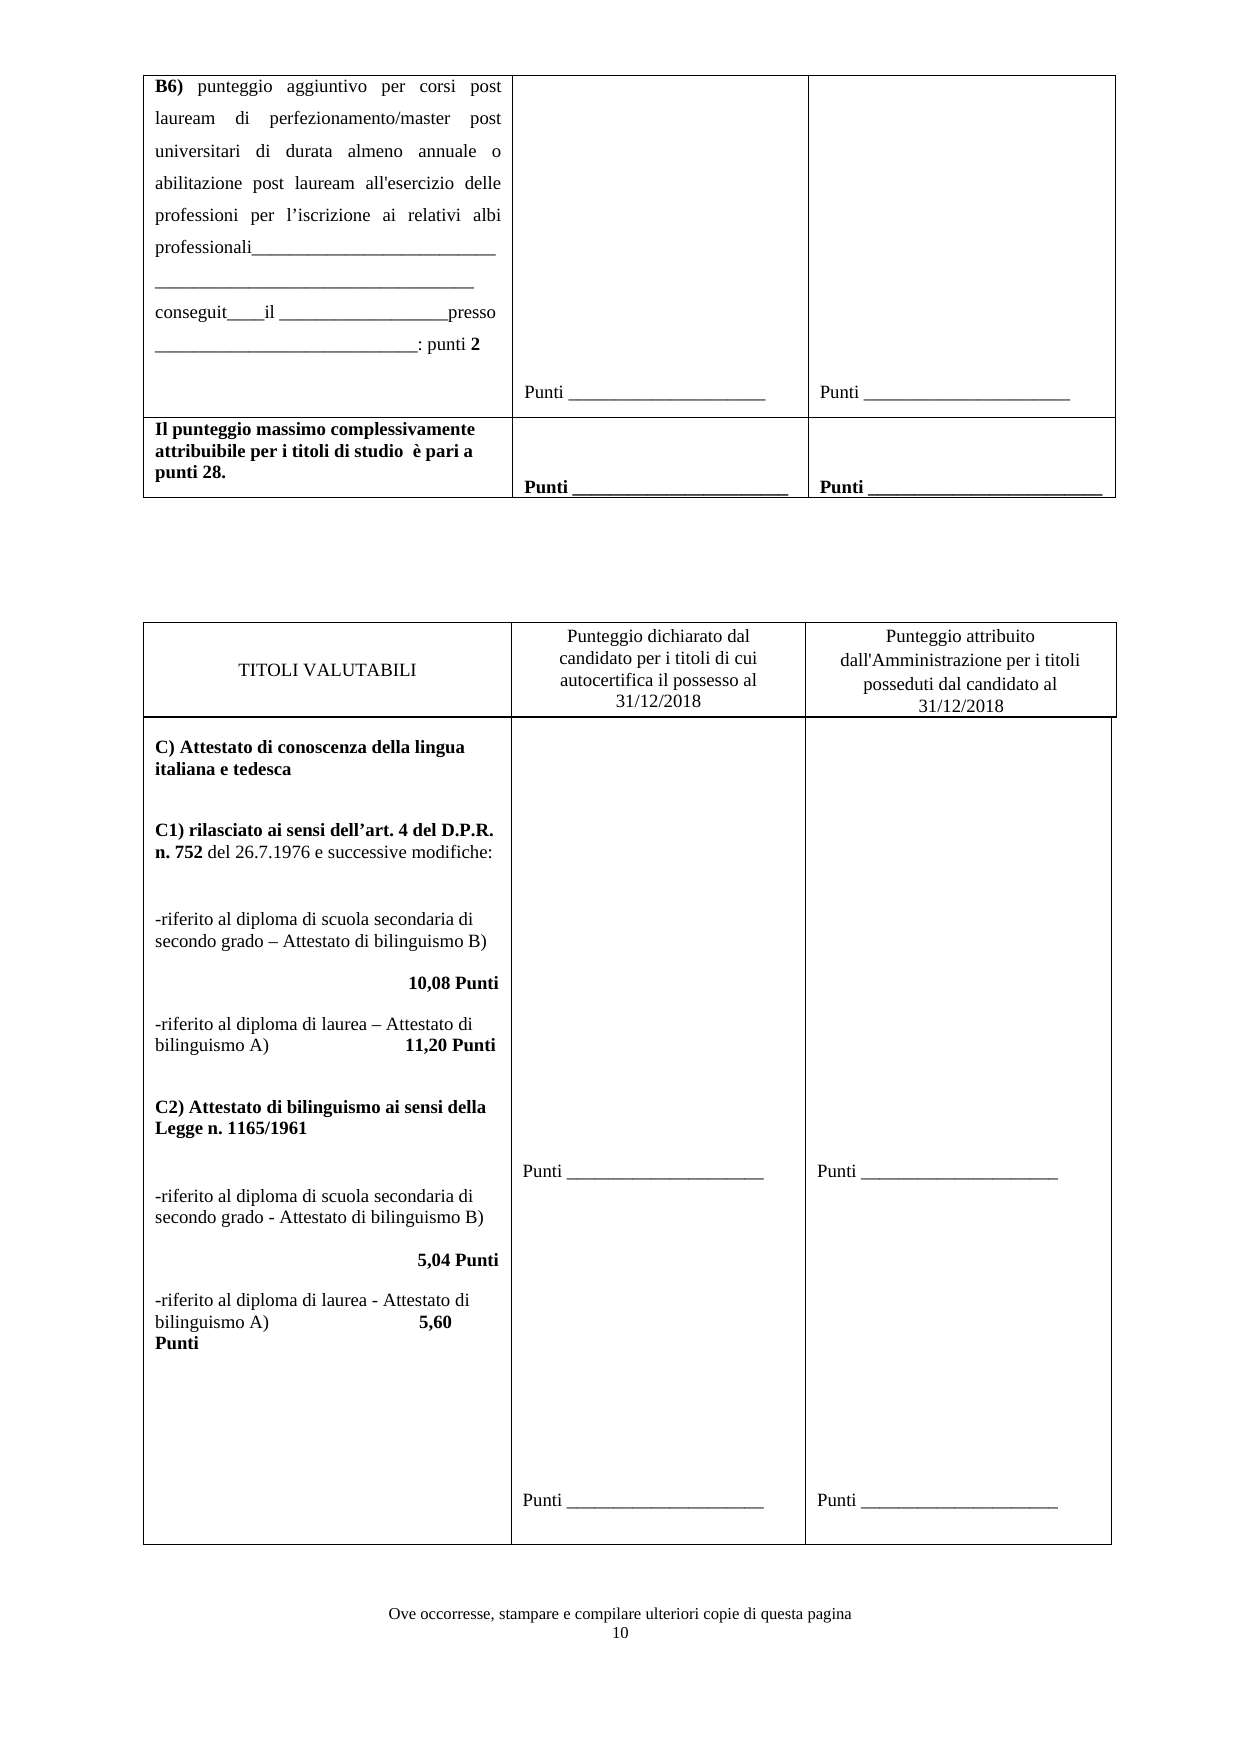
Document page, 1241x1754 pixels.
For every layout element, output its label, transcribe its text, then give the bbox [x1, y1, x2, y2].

table_cell Punti ______________________ [809, 76, 1115, 417]
table_cell Punti _____________________ Punti _____________________ [806, 718, 1111, 1544]
table_cell Punti _________________________ [809, 418, 1115, 497]
table_cell C) Attestato di conoscenza della lingua italiana e tedesca C1) rilasciato ai sensi dell’art. 4 del D.P.R. n. 752 del 26.7.1976 e successive modifiche: -riferito al diploma di scuola secondaria di secondo grado – Attestato di bilinguismo B) 10,08 Punti -riferito al diploma di laurea – Attestato di bilinguismo A) 11,20 Punti C2) Attestato di bilinguismo ai sensi della Legge n. 1165/1961 -riferito al diploma di scuola secondaria di secondo grado - Attestato di bilinguismo B) 5,04 Punti -riferito al diploma di laurea - Attestato di bilinguismo A) 5,60 Punti [144, 718, 511, 1544]
table_cell Punti _____________________ Punti _____________________ [512, 718, 805, 1544]
table_header Punteggio attribuito dall'Amministrazione per i titoli posseduti dal candidato al 31/12/2018 [806, 623, 1116, 716]
table_header TITOLI VALUTABILI [144, 623, 511, 716]
table_cell [1112, 718, 1116, 1544]
table_cell Il punteggio massimo complessivamente attribuibile per i titoli di studio è pari a punti 28. [144, 418, 512, 497]
table_cell B6) punteggio aggiuntivo per corsi post lauream di perfezionamento/master post universitari di durata almeno annuale o abilitazione post lauream all'esercizio delle professioni per l’iscrizione ai relativi albi professionali____________________________________________________________ conseguit____il __________________presso ____________________________: punti 2 [144, 76, 512, 417]
table_cell Punti _____________________ [513, 76, 808, 417]
table_header Punteggio dichiarato dal candidato per i titoli di cui autocertifica il possesso al 31/12/2018 [512, 623, 805, 716]
table_cell Punti _______________________ [513, 418, 808, 497]
